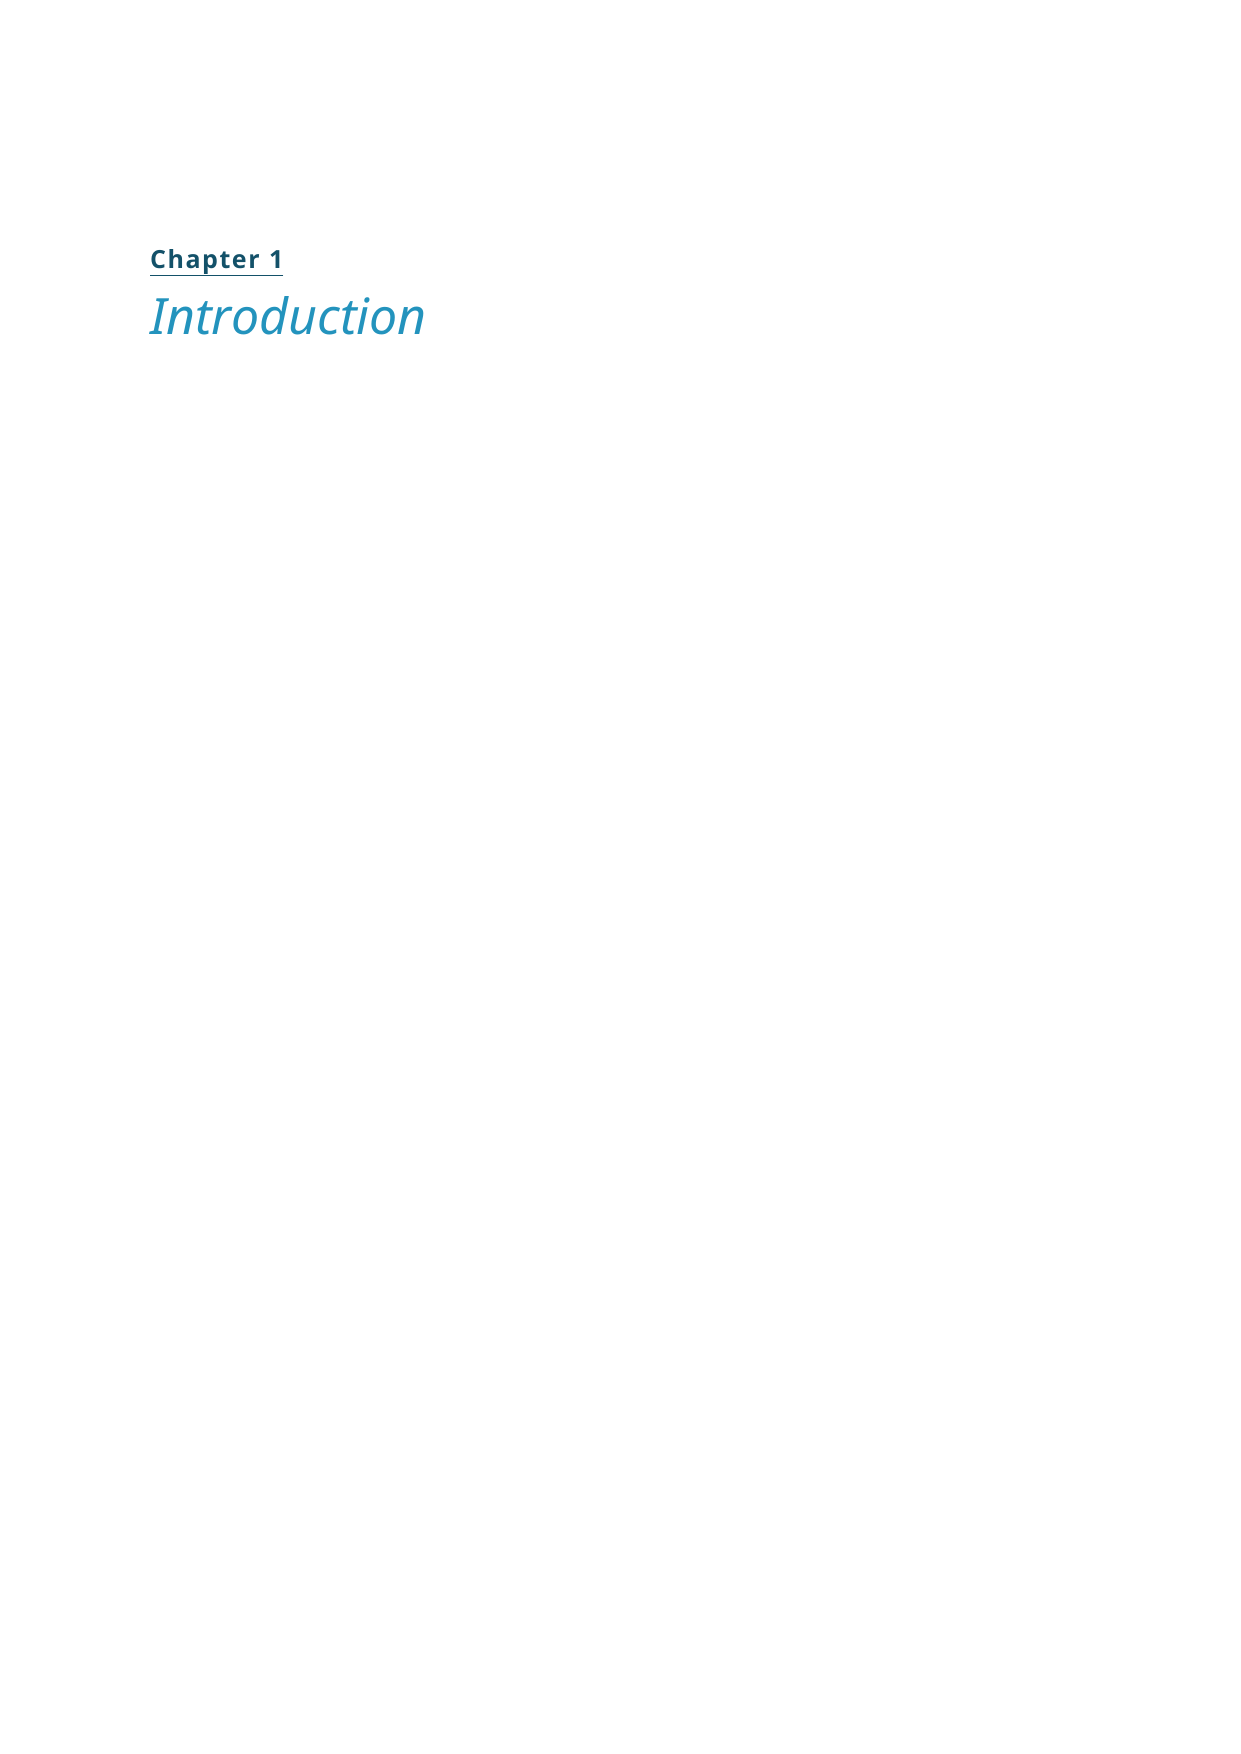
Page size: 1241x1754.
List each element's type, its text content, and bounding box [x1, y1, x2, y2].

subtitle Chapter 1 [150, 241, 1090, 276]
subtitle Introduction [150, 281, 1090, 349]
